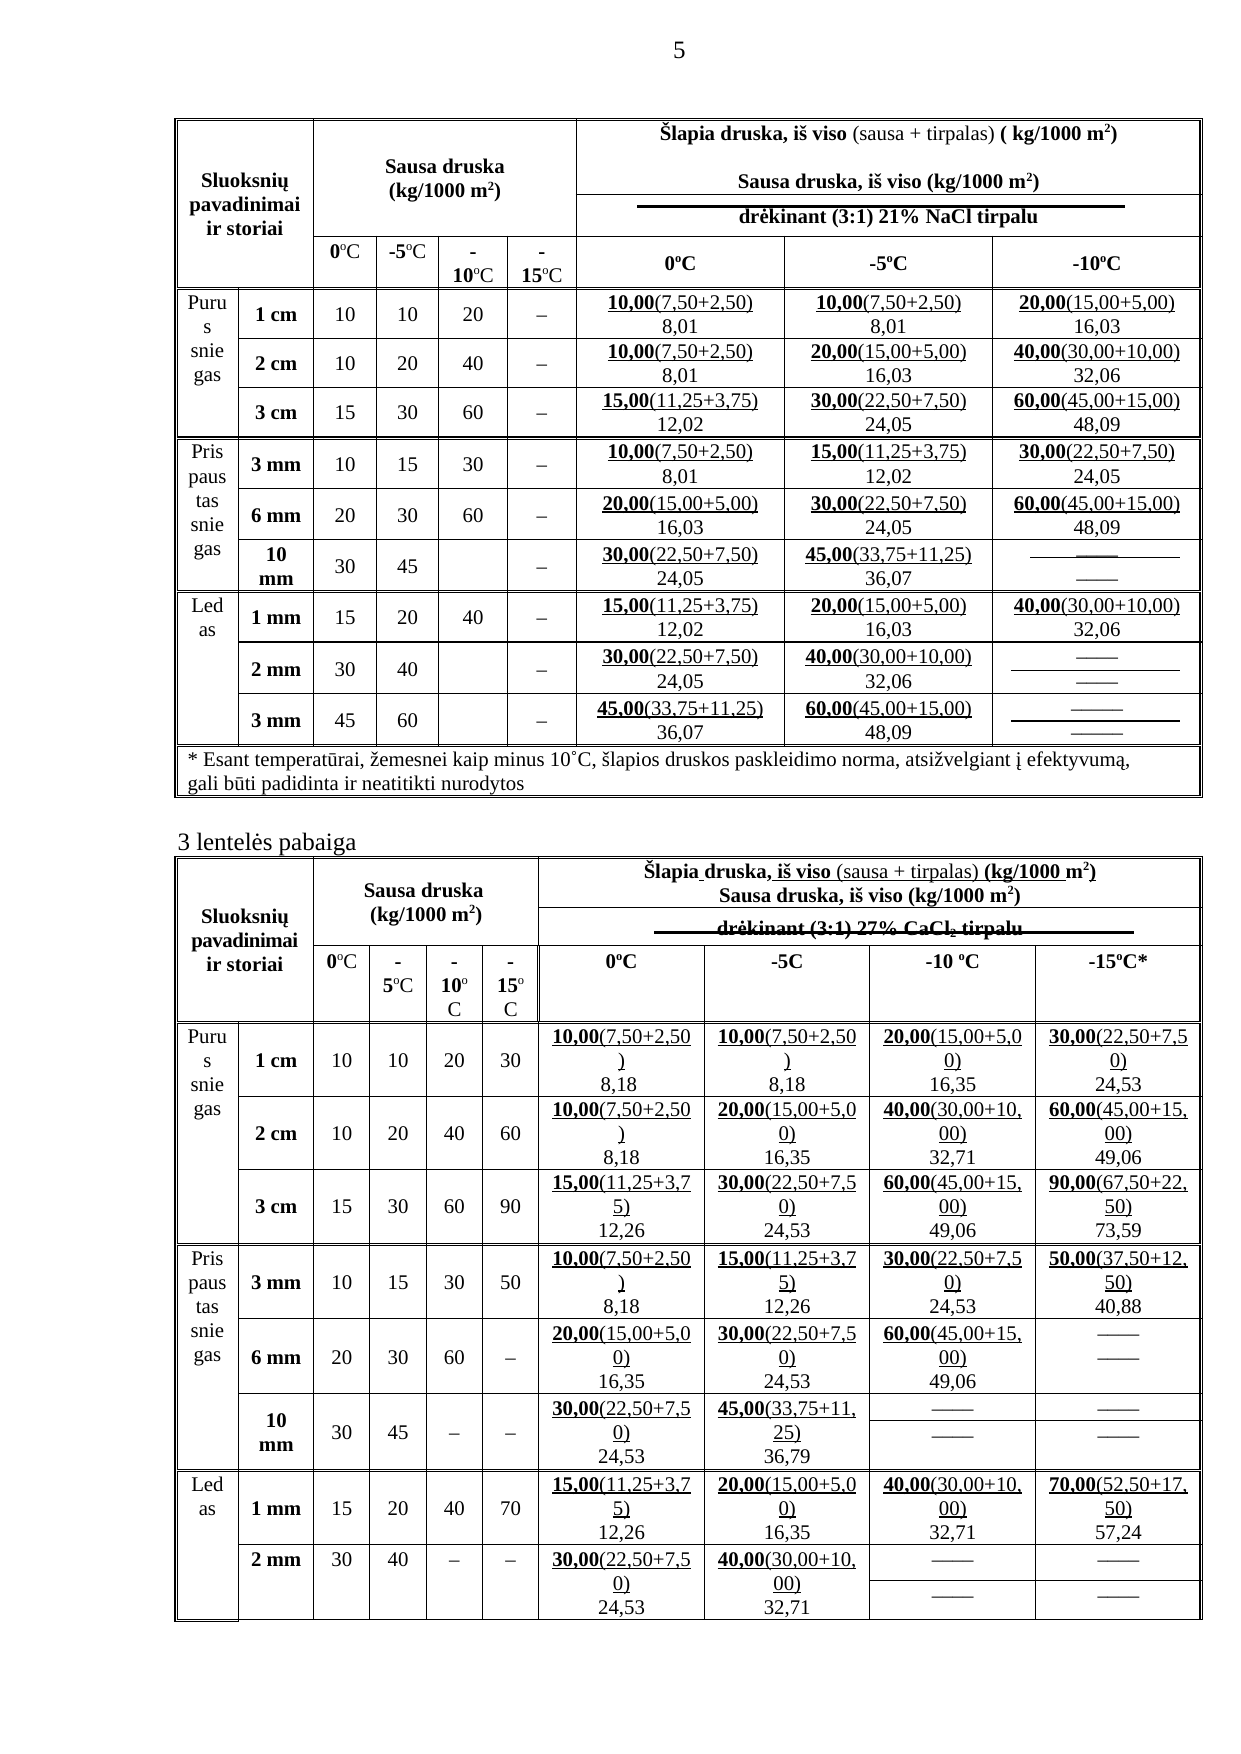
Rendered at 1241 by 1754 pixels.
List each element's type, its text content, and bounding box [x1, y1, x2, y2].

table_cell -5oC [370, 946, 426, 1021]
table_cell 30 [314, 1394, 369, 1468]
table_cell -5oC [785, 237, 992, 287]
table_cell drėkinant (3:1) 21% NaCl tirpalu [577, 195, 1199, 236]
table_cell 20,00(15,00+5,00) 16,03 [785, 593, 992, 641]
table_cell 10,00(7,50+2,50) 8,18 [539, 1097, 704, 1169]
table_cell 30 [377, 489, 438, 539]
table_cell 60 [427, 1319, 482, 1393]
table_cell –––– [870, 1545, 1035, 1580]
table_cell 10,00(7,50+2,50) 8,01 [577, 290, 784, 338]
table_cell 90,00(67,50+22,50) 73,59 [1036, 1170, 1199, 1242]
table_cell 2 mm [239, 1545, 313, 1619]
table_cell 50,00(37,50+12,50) 40,88 [1036, 1246, 1199, 1318]
table_cell 40 [439, 593, 507, 641]
table_cell 70,00(52,50+17,50) 57,24 [1036, 1472, 1199, 1544]
table_cell 10 [314, 440, 376, 488]
table_header Šlapia druska, iš viso (sausa + tirpalas) (kg/1000 m2) Sausa druska, iš viso (kg/1000 m2) [539, 859, 1199, 907]
table_cell 15 [314, 1472, 369, 1544]
table_cell 20 [370, 1472, 426, 1544]
table_cell 20,00(15,00+5,00) 16,03 [577, 489, 784, 539]
table_cell 40,00(30,00+10,00) 32,06 [993, 593, 1199, 641]
table_cell 30,00(22,50+7,50) 24,05 [993, 440, 1199, 488]
table_cell 60 [427, 1170, 482, 1242]
table_cell 20 [314, 489, 376, 539]
table_cell 45,00(33,75+11,25) 36,07 [785, 540, 992, 590]
table_cell –––– [1036, 1545, 1199, 1580]
table_cell 6 mm [239, 489, 313, 539]
table_cell 60 [439, 388, 507, 436]
table_cell Prispaustas sniegas [178, 440, 238, 590]
table_cell 45 [377, 540, 438, 590]
table_cell 2 cm [239, 1097, 313, 1169]
table_cell 15,00(11,25+3,75) 12,26 [539, 1472, 704, 1544]
table_cell 90 [483, 1170, 538, 1242]
table_cell 30,00(22,50+7,50) 24,53 [870, 1246, 1035, 1318]
table_cell 60,00(45,00+15,00) 48,09 [785, 694, 992, 744]
table_cell –––– –––– [1036, 1319, 1199, 1393]
table_cell 30 [439, 440, 507, 488]
table_cell –––– [870, 1394, 1035, 1420]
table_header Šlapia druska, iš viso (sausa + tirpalas) ( kg/1000 m2) Sausa druska, iš viso (kg/1000 m2) [577, 121, 1199, 193]
table_cell 60 [377, 694, 438, 744]
table_cell 30 [314, 1545, 369, 1619]
table_cell 30,00(22,50+7,50) 24,05 [577, 643, 784, 693]
table_cell 0oC [577, 237, 784, 287]
table_cell 30,00(22,50+7,50) 24,53 [539, 1394, 704, 1468]
table_cell 20,00(15,00+5,00) 16,35 [539, 1319, 704, 1393]
table_cell – [508, 440, 576, 488]
table_cell 45 [370, 1394, 426, 1468]
table_cell 40,00(30,00+10,00) 32,71 [705, 1545, 869, 1619]
table_cell 40,00(30,00+10,00) 32,06 [993, 339, 1199, 387]
table_cell 15,00(11,25+3,75) 12,02 [577, 593, 784, 641]
table_cell Ledas [178, 593, 238, 744]
table_cell 20,00(15,00+5,00) 16,35 [705, 1097, 869, 1169]
table_cell 0oC [540, 946, 704, 1021]
table_cell 10 [314, 1097, 369, 1169]
table_cell 15,00(11,25+3,75) 12,26 [539, 1170, 704, 1242]
table_cell 30 [427, 1246, 482, 1318]
table_cell – [508, 540, 576, 590]
table_cell –––– [1036, 1421, 1199, 1468]
table_cell 10,00(7,50+2,50) 8,01 [577, 440, 784, 488]
table_cell 20 [427, 1024, 482, 1096]
table_cell 45,00(33,75+11,25) 36,79 [705, 1394, 869, 1468]
table_cell – [483, 1394, 538, 1468]
table_cell 10 [377, 290, 438, 338]
table_cell -15oC [508, 237, 576, 287]
table_cell 1 mm [239, 593, 313, 641]
table_cell – [508, 339, 576, 387]
table_cell 3 mm [239, 694, 313, 744]
table_cell -10oC [993, 237, 1199, 287]
table_cell 70 [483, 1472, 538, 1544]
table_cell 15,00(11,25+3,75) 12,02 [577, 388, 784, 436]
table_cell 40 [370, 1545, 426, 1619]
table_cell 15,00(11,25+3,75) 12,02 [785, 440, 992, 488]
table_cell 30,00(22,50+7,50) 24,53 [1036, 1024, 1199, 1096]
table_cell –––– [1036, 1581, 1199, 1619]
table_cell –––– [870, 1581, 1035, 1619]
table_cell drėkinant (3:1) 27% CaCl2 tirpalu [539, 908, 1199, 945]
table_cell 3 mm [239, 440, 313, 488]
table_cell 1 mm [239, 1472, 313, 1544]
table_cell 10,00(7,50+2,50) 8,01 [577, 339, 784, 387]
table_cell 30 [314, 643, 376, 693]
table_cell 60,00(45,00+15,00) 49,06 [1036, 1097, 1199, 1169]
table_cell 10 [314, 339, 376, 387]
table_cell 40 [427, 1097, 482, 1169]
table_cell 20 [370, 1097, 426, 1169]
table_cell 3 cm [239, 1170, 313, 1242]
text 3 lentelės pabaiga [177, 827, 1181, 856]
table_cell 20,00(15,00+5,00) 16,03 [993, 290, 1199, 338]
table_cell 0oC [314, 237, 376, 287]
table_cell 40,00(30,00+10,00) 32,71 [870, 1472, 1035, 1544]
table_cell 10 [314, 1246, 369, 1318]
table_cell 15 [370, 1246, 426, 1318]
table_cell 10 [314, 1024, 369, 1096]
table_cell 1 cm [239, 1024, 313, 1096]
table_cell 10 mm [239, 540, 313, 590]
table_cell 60,00(45,00+15,00) 49,06 [870, 1170, 1035, 1242]
table_header Sluoksnių pavadinimai ir storiai [178, 121, 313, 287]
table_cell 30 [370, 1319, 426, 1393]
table_cell 3 cm [239, 388, 313, 436]
table_cell 60 [439, 489, 507, 539]
table_cell 40 [427, 1472, 482, 1544]
table_cell –––– –––– [993, 643, 1199, 693]
table_cell Purus sniegas [178, 290, 238, 436]
table_cell 30 [377, 388, 438, 436]
table_cell -10 oC [870, 946, 1035, 1021]
table_cell -10oC [427, 946, 482, 1021]
table_cell 20,00(15,00+5,00) 16,35 [705, 1472, 869, 1544]
table_cell 10 [370, 1024, 426, 1096]
table_cell ––––– ––––– [993, 694, 1199, 744]
table_cell 15,00(11,25+3,75) 12,26 [705, 1246, 869, 1318]
table_cell 20 [439, 290, 507, 338]
table_cell 10,00(7,50+2,50) 8,01 [785, 290, 992, 338]
table_cell [439, 643, 507, 693]
table_cell 60 [483, 1097, 538, 1169]
table_cell -5oC [377, 237, 438, 287]
table_cell 20 [377, 593, 438, 641]
table_cell 30,00(22,50+7,50) 24,05 [785, 489, 992, 539]
table_cell –––– [870, 1421, 1035, 1468]
table_cell 30,00(22,50+7,50) 24,05 [577, 540, 784, 590]
table_cell 30,00(22,50+7,50) 24,53 [539, 1545, 704, 1619]
table_cell 30 [314, 540, 376, 590]
table_cell – [427, 1394, 482, 1468]
table_cell * Esant temperatūrai, žemesnei kaip minus 10˚C, šlapios druskos paskleidimo norma, atsižvelgiant į efektyvumą, gali būti padidinta ir neatitikti nurodytos [178, 747, 1199, 795]
table_cell -15oC [483, 946, 537, 1021]
table_cell 30,00(22,50+7,50) 24,05 [785, 388, 992, 436]
table_cell 30 [370, 1170, 426, 1242]
table_cell [439, 694, 507, 744]
table_cell Prispaustas sniegas [178, 1246, 238, 1468]
table_cell 0oC [314, 946, 369, 1021]
table_cell 45,00(33,75+11,25) 36,07 [577, 694, 784, 744]
table_cell 40,00(30,00+10,00) 32,06 [785, 643, 992, 693]
table_cell Purus sniegas [178, 1024, 238, 1242]
table_cell –––– [1036, 1394, 1199, 1420]
table_cell 50 [483, 1246, 538, 1318]
table_cell 20,00(15,00+5,00) 16,35 [870, 1024, 1035, 1096]
table_cell 40,00(30,00+10,00) 32,71 [870, 1097, 1035, 1169]
table_cell 10 mm [239, 1394, 313, 1468]
table_cell 30 [483, 1024, 538, 1096]
table_cell 40 [439, 339, 507, 387]
table_cell – [508, 643, 576, 693]
table_cell 6 mm [239, 1319, 313, 1393]
table_cell 2 cm [239, 339, 313, 387]
table_cell 60,00(45,00+15,00) 49,06 [870, 1319, 1035, 1393]
table_cell 30,00(22,50+7,50) 24,53 [705, 1319, 869, 1393]
table_header Sausa druska (kg/1000 m2) [314, 121, 576, 236]
table_cell – [483, 1319, 538, 1393]
table_cell 15 [314, 388, 376, 436]
table_cell Ledas [178, 1472, 238, 1619]
table_cell – [508, 388, 576, 436]
table_cell 20 [314, 1319, 369, 1393]
table_cell 2 mm [239, 643, 313, 693]
table_header Sluoksnių pavadinimai ir storiai [178, 859, 313, 1021]
table_cell 10 [314, 290, 376, 338]
table_cell – [508, 489, 576, 539]
table_cell 1 cm [239, 290, 313, 338]
table_cell 30,00(22,50+7,50) 24,53 [705, 1170, 869, 1242]
table_cell – [427, 1545, 482, 1619]
table_cell – [508, 694, 576, 744]
table_cell –––– –––– [993, 540, 1199, 590]
table_cell [439, 540, 507, 590]
table_cell 45 [314, 694, 376, 744]
table_cell – [508, 593, 576, 641]
table_cell -5C [705, 946, 869, 1021]
table_cell -10oC [439, 237, 507, 287]
table_cell 15 [377, 440, 438, 488]
table_cell 10,00(7,50+2,50) 8,18 [705, 1024, 869, 1096]
table_cell 60,00(45,00+15,00) 48,09 [993, 489, 1199, 539]
table_cell 20,00(15,00+5,00) 16,03 [785, 339, 992, 387]
table_cell 10,00(7,50+2,50) 8,18 [539, 1024, 704, 1096]
table_header Sausa druska (kg/1000 m2) [314, 859, 538, 945]
table_cell – [483, 1545, 538, 1619]
table_cell 40 [377, 643, 438, 693]
table_cell – [508, 290, 576, 338]
table_cell 20 [377, 339, 438, 387]
table_cell 3 mm [239, 1246, 313, 1318]
table_cell 15 [314, 1170, 369, 1242]
table_cell 60,00(45,00+15,00) 48,09 [993, 388, 1199, 436]
table_cell 15 [314, 593, 376, 641]
table_cell -15oC* [1036, 946, 1199, 1021]
table_cell 10,00(7,50+2,50) 8,18 [539, 1246, 704, 1318]
